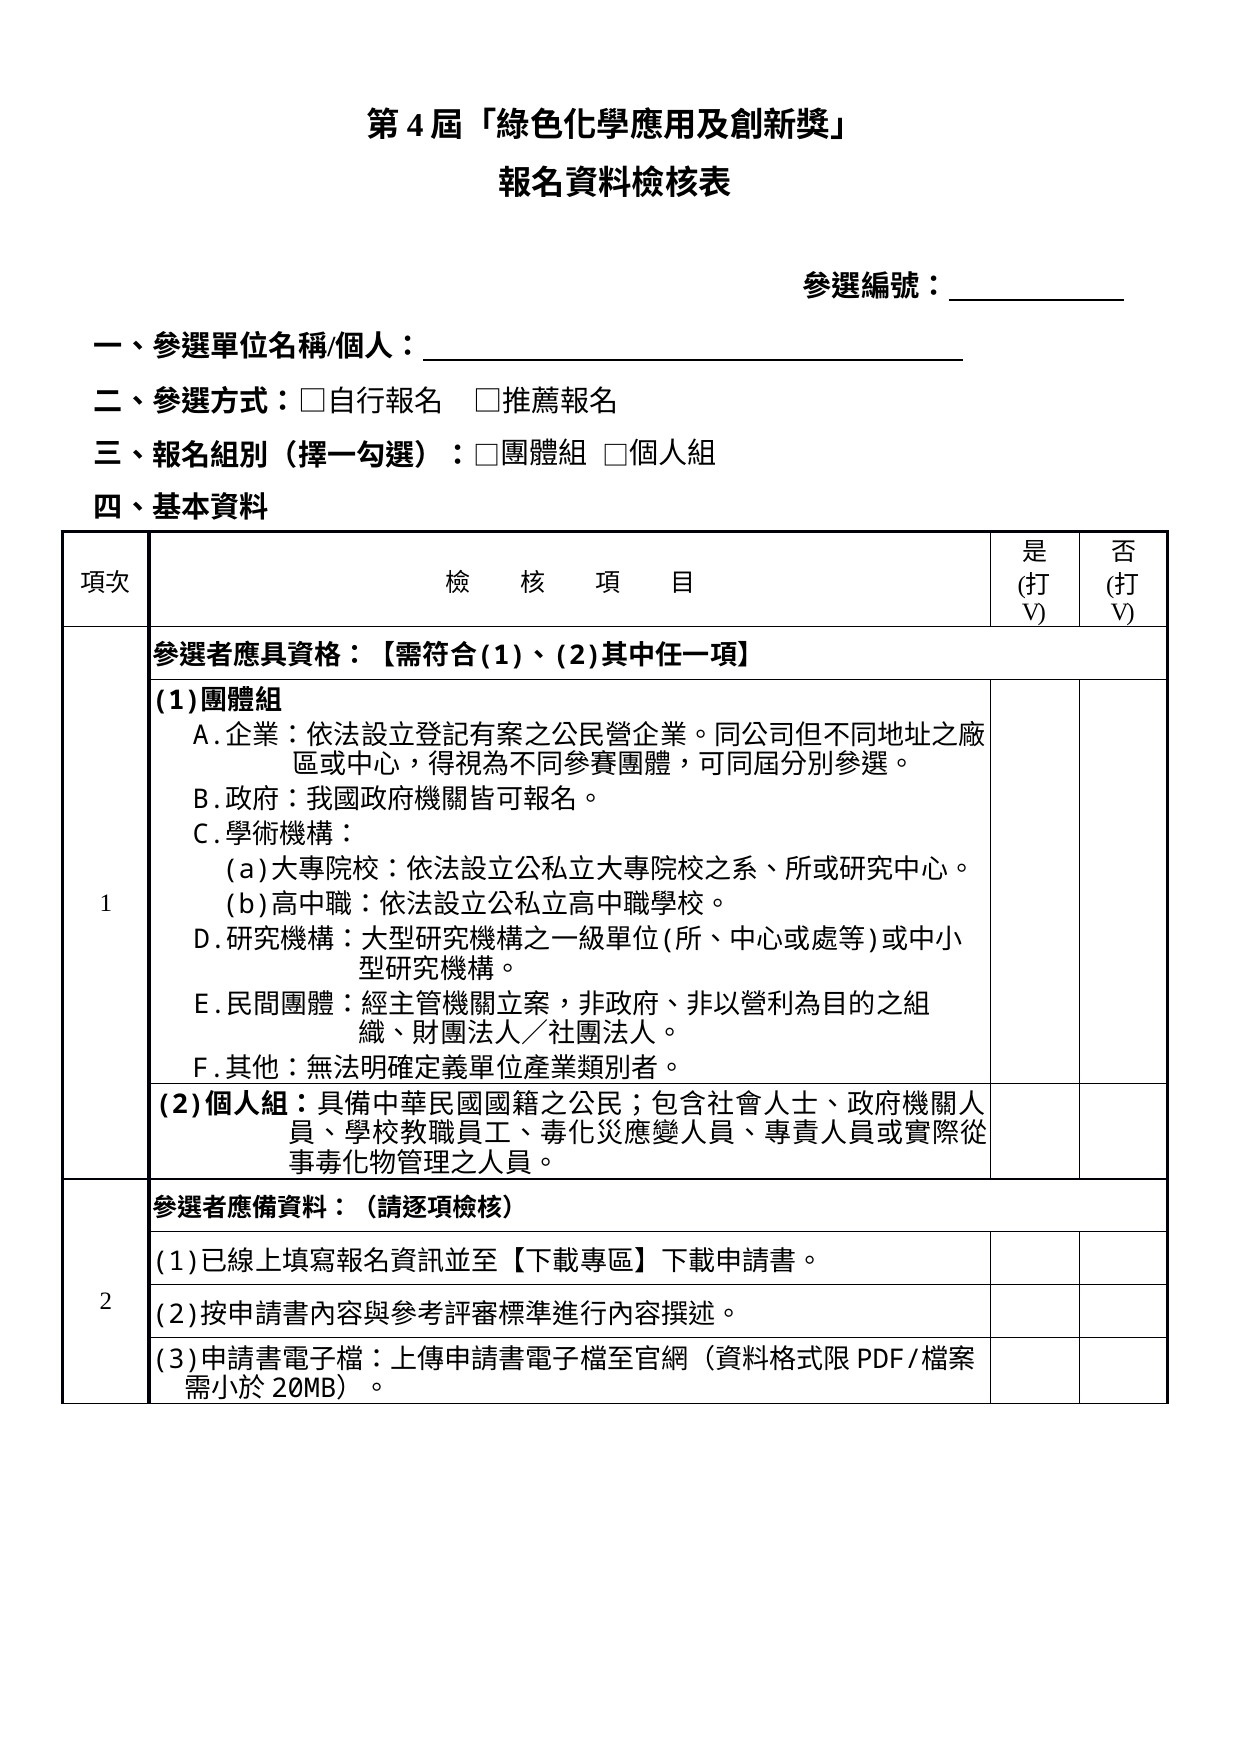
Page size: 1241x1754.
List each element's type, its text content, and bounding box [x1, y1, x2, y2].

table_cell 1 [64, 627, 147, 1178]
text 三、報名組別（擇一勾選）：□團體組 □個人組 [94, 423, 1136, 476]
table_header 檢 核 項 目 [151, 533, 990, 626]
table_cell 參選者應備資料：（請逐項檢核） [151, 1180, 1166, 1231]
table_cell [1080, 1338, 1166, 1403]
table_header 項次 [64, 533, 147, 626]
table_cell [991, 1232, 1079, 1284]
table_cell [1080, 680, 1166, 1083]
table_cell [991, 1084, 1079, 1178]
table_cell (1)團體組 A.企業：依法設立登記有案之公民營企業。同公司但不同地址之廠區或中心，得視為不同參賽團體，可同屆分別參選。 B.政府：我國政府機關皆可報名。 C.學術機構： (a)大專院校：依法設立公私立大專院校之系、所或研究中心。 (b)高中職：依法設立公私立高中職學校。 D.研究機構：大型研究機構之一級單位(所、中心或處等)或中小型研究機構。 E.民間團體：經主管機關立案，非政府、非以營利為目的之組織、財團法人／社團法人。 F.其他：無法明確定義單位產業類別者。 [151, 680, 990, 1083]
table_cell (2)按申請書內容與參考評審標準進行內容撰述。 [151, 1285, 990, 1337]
table_cell 參選者應具資格：【需符合(1)、(2)其中任一項】 [151, 627, 1166, 679]
table_header 否 (打V) [1080, 533, 1166, 626]
text 二、參選方式：□自行報名 □推薦報名 [94, 369, 1136, 421]
table_cell [991, 1338, 1079, 1403]
table_cell (2)個人組：具備中華民國國籍之公民；包含社會人士、政府機關人員、學校教職員工、毒化災應變人員、專責人員或實際從事毒化物管理之人員。 [151, 1084, 990, 1178]
table_cell (1)已線上填寫報名資訊並至【下載專區】下載申請書。 [151, 1232, 990, 1284]
table_cell (3)申請書電子檔：上傳申請書電子檔至官網（資料格式限PDF/檔案需小於20MB）。 [151, 1338, 990, 1403]
text 四、基本資料 [94, 478, 947, 530]
table_cell [1080, 1232, 1166, 1284]
table_cell [991, 680, 1079, 1083]
table_cell [991, 1285, 1079, 1337]
text 一、參選單位名稱/個人： [94, 315, 1136, 367]
table_cell [1080, 1084, 1166, 1178]
table_cell [1080, 1285, 1166, 1337]
table_header 是 (打V) [991, 533, 1079, 626]
text 參選編號： [802, 262, 1136, 305]
table_cell 2 [64, 1180, 147, 1403]
